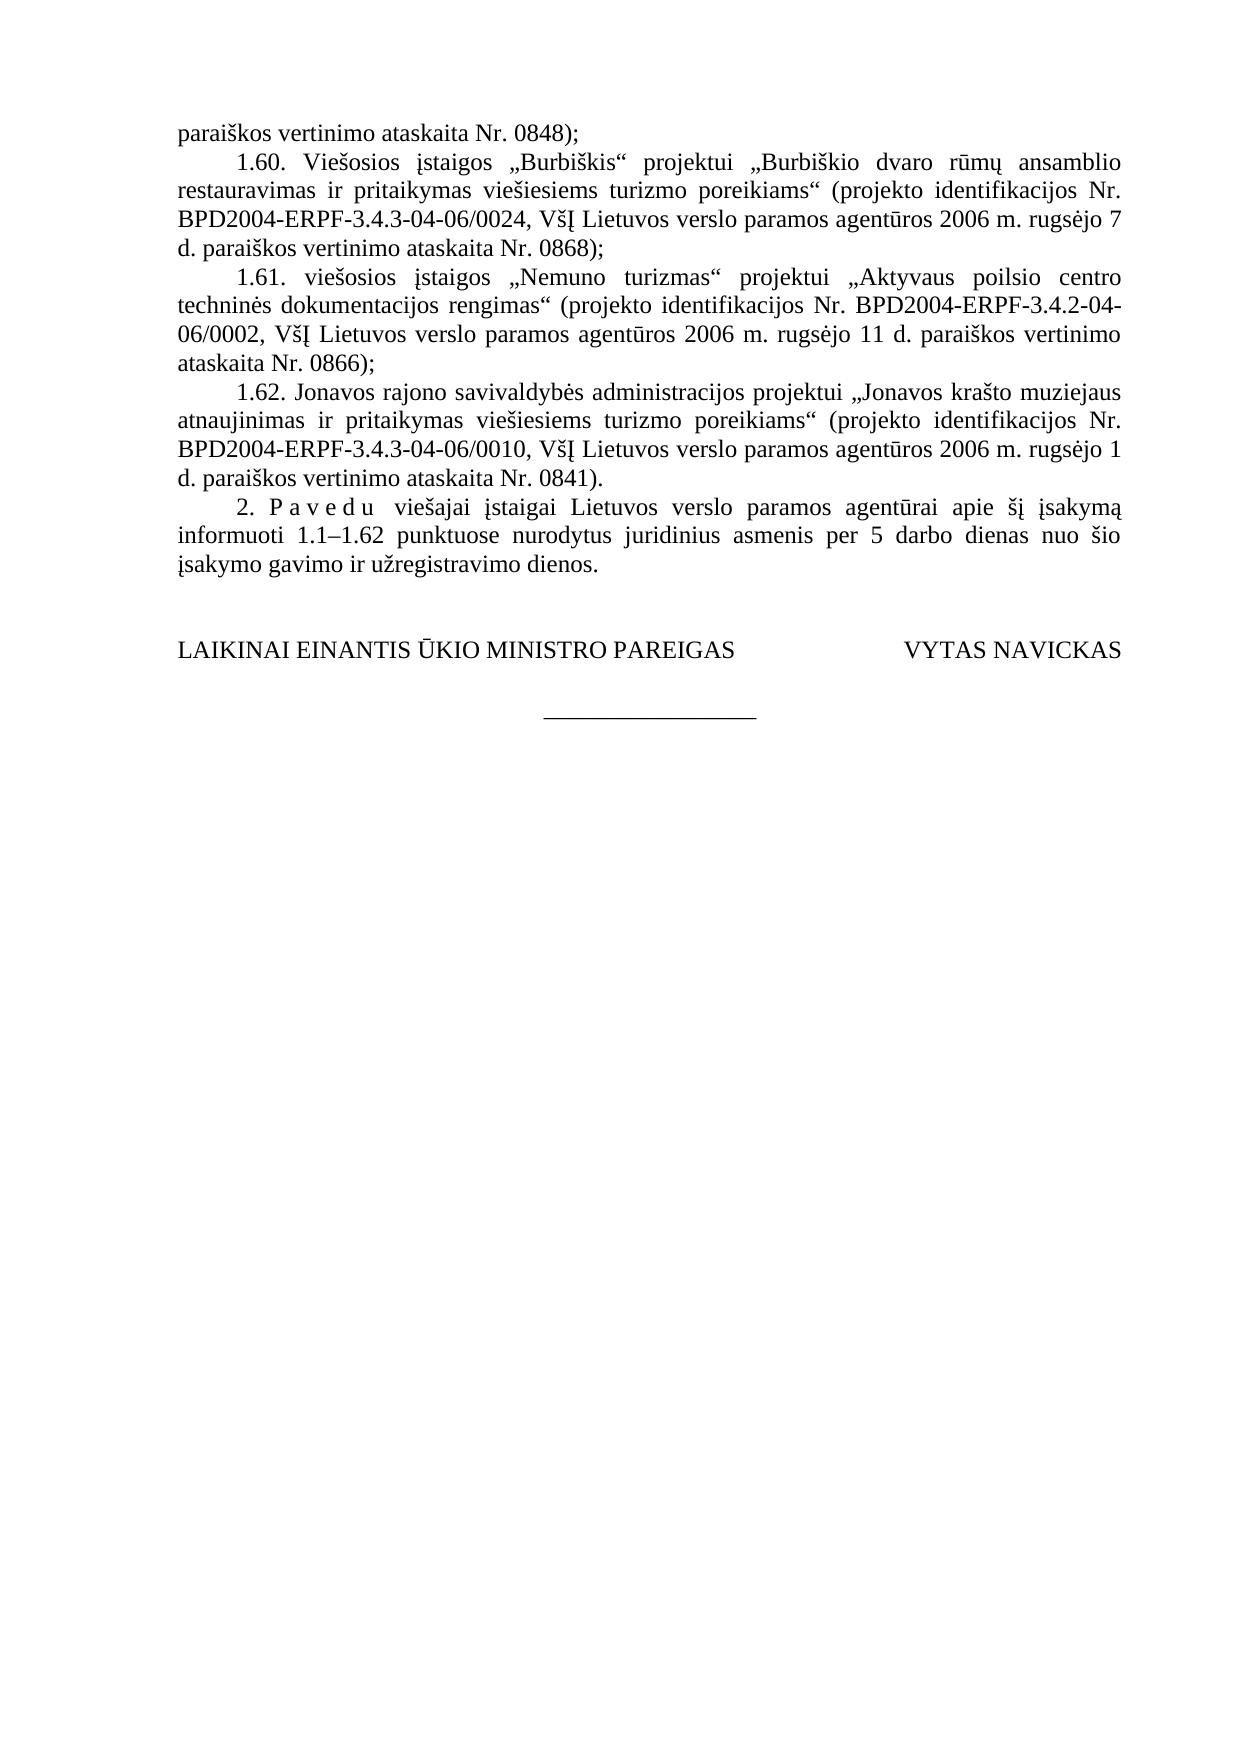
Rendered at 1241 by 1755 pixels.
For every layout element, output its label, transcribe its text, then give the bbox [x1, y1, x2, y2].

text paraiškos vertinimo ataskaita Nr. 0848); [177, 118, 1122, 147]
text 1.61. viešosios įstaigos „Nemuno turizmas“ projektui „Aktyvaus poilsio centro techninės dokumentacijos rengimas“ (projekto identifikacijos Nr. BPD2004-ERPF-3.4.2-04-06/0002, VšĮ Lietuvos verslo paramos agentūros 2006 m. rugsėjo 11 d. paraiškos vertinimo ataskaita Nr. 0866); [177, 262, 1122, 377]
text LAIKINAI EINANTIS ŪKIO MINISTRO PAREIGAS VYTAS NAVICKAS [177, 636, 1122, 664]
text 1.60. Viešosios įstaigos „Burbiškis“ projektui „Burbiškio dvaro rūmų ansamblio restauravimas ir pritaikymas viešiesiems turizmo poreikiams“ (projekto identifikacijos Nr. BPD2004-ERPF-3.4.3-04-06/0024, VšĮ Lietuvos verslo paramos agentūros 2006 m. rugsėjo 7 d. paraiškos vertinimo ataskaita Nr. 0868); [177, 147, 1122, 262]
text 2. Pavedu viešajai įstaigai Lietuvos verslo paramos agentūrai apie šį įsakymą informuoti 1.1–1.62 punktuose nurodytus juridinius asmenis per 5 darbo dienas nuo šio įsakymo gavimo ir užregistravimo dienos. [177, 492, 1122, 578]
text 1.62. Jonavos rajono savivaldybės administracijos projektui „Jonavos krašto muziejaus atnaujinimas ir pritaikymas viešiesiems turizmo poreikiams“ (projekto identifikacijos Nr. BPD2004-ERPF-3.4.3-04-06/0010, VšĮ Lietuvos verslo paramos agentūros 2006 m. rugsėjo 1 d. paraiškos vertinimo ataskaita Nr. 0841). [177, 377, 1122, 492]
text _________________ [177, 693, 1122, 722]
